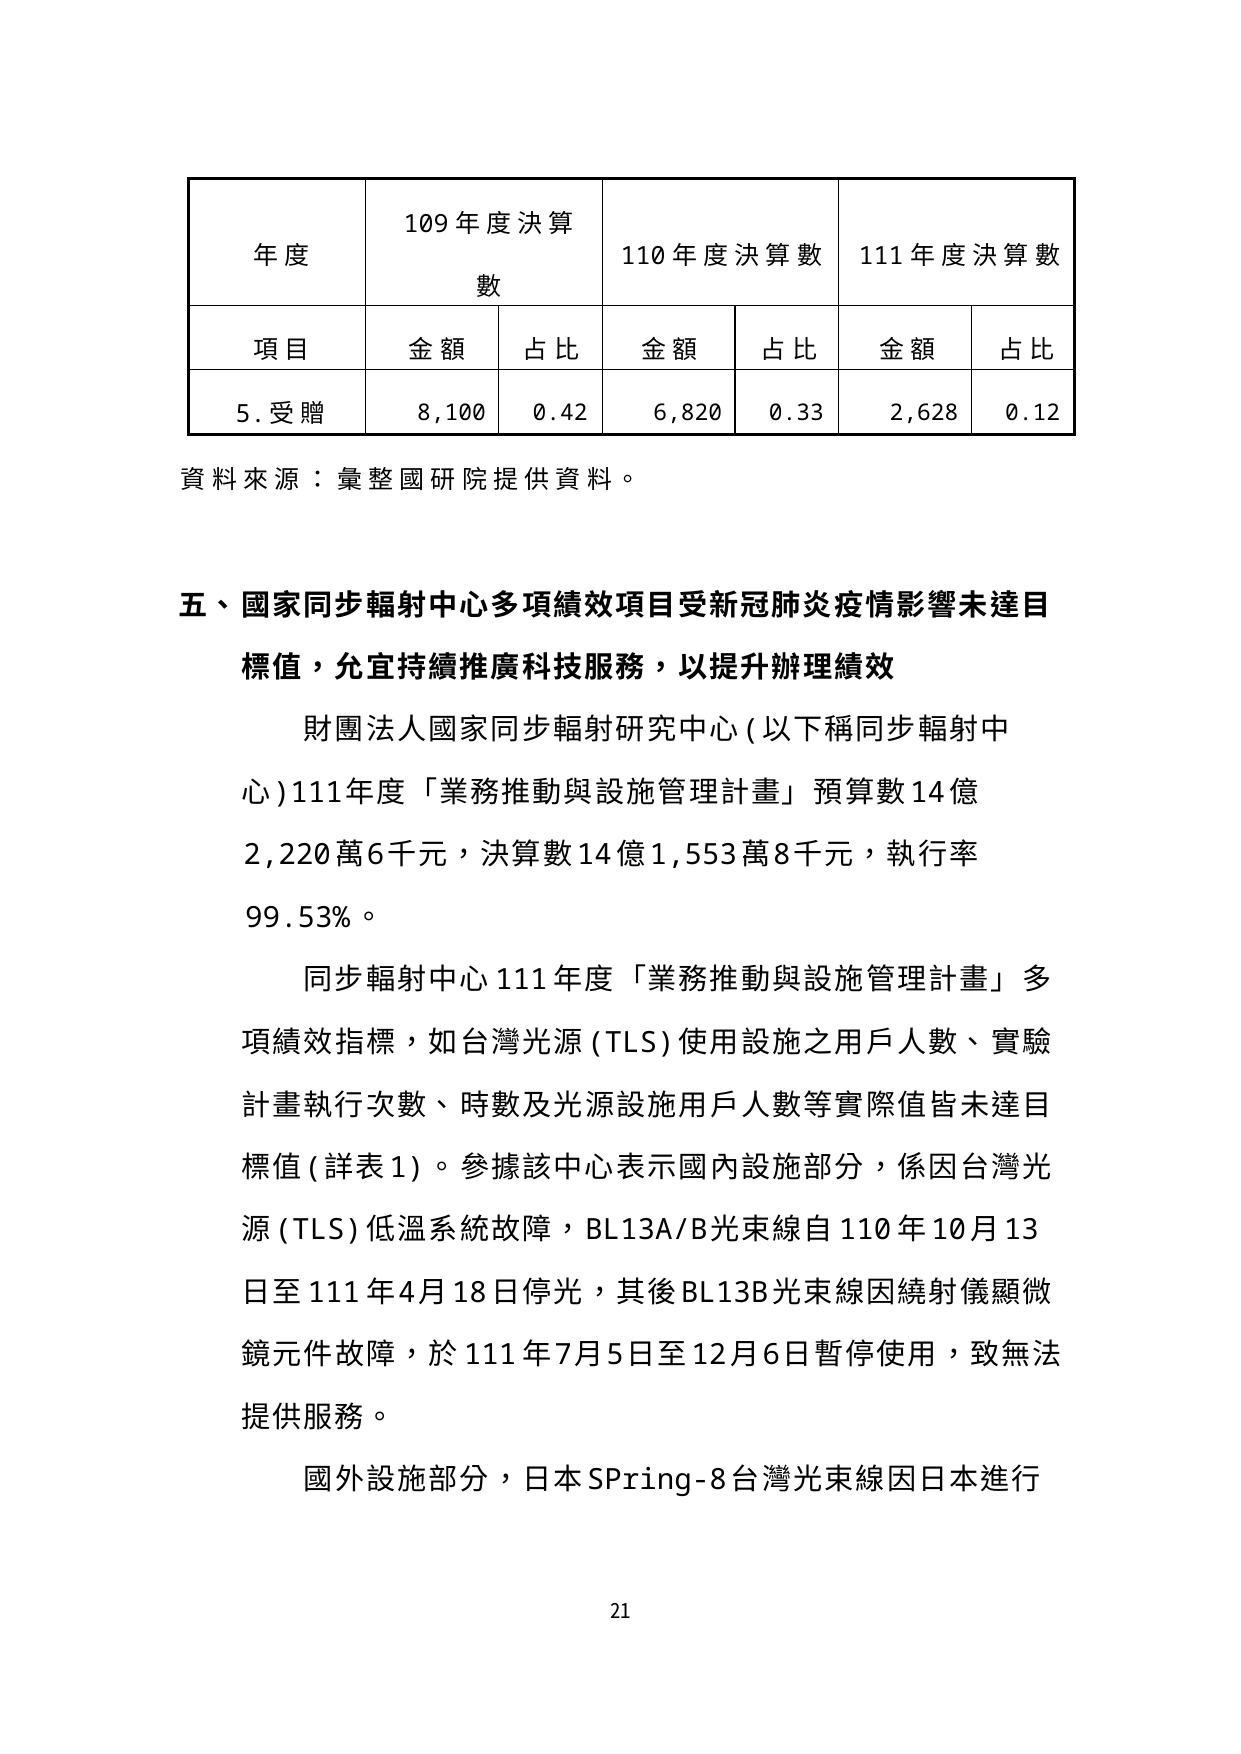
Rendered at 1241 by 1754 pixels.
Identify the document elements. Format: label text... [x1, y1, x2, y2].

table_header 年度 [190, 180, 365, 305]
table_cell 5.受贈 [190, 370, 365, 432]
text 五、國家同步輻射中心多項績效項目受新冠肺炎疫情影響未達目標值，允宜持續推廣科技服務，以提升辦理績效 [177, 561, 1063, 686]
table_cell 8,100 [366, 370, 498, 432]
text 同步輻射中心111年度「業務推動與設施管理計畫」多項績效指標，如台灣光源(TLS)使用設施之用戶人數、實驗計畫執行次數、時數及光源設施用戶人數等實際值皆未達目標值(詳表1)。參據該中心表示國內設施部分，係因台灣光源(TLS)低溫系統故障，BL13A/B光束線自110年10月13日至111年4月18日停光，其後BL13B光束線因繞射儀顯微鏡元件故障，於111年7月5日至12月6日暫停使用，致無法提供服務。 [236, 936, 1063, 1436]
table_cell 6,820 [603, 370, 734, 432]
text 財團法人國家同步輻射研究中心(以下稱同步輻射中心)111年度「業務推動與設施管理計畫」預算數14億2,220萬6千元，決算數14億1,553萬8千元，執行率99.53%。 [236, 686, 1063, 936]
table_cell 0.33 [736, 370, 838, 432]
table_cell 占比 [736, 306, 838, 369]
table_cell 金額 [366, 306, 498, 369]
table_cell 金額 [603, 306, 734, 369]
table_cell 金額 [839, 306, 971, 369]
table_header 111年度決算數 [839, 180, 1073, 305]
table_cell 2,628 [839, 370, 971, 432]
table_cell 0.12 [972, 370, 1073, 432]
text 國外設施部分，日本SPring-8台灣光束線因日本進行邊境管制至111年10月，國境封閉期間用戶無法赴日進行實驗；至於台澳中子設施(冷中子三軸散射儀，以下稱SIKA)，其所屬監管機關ANSTO (Australia’s Nuclear Science and Technology Organization)因新冠肺炎疫情嚴峻，宣布110年禁止國外用戶進入並封閉實驗室，ANSTO並於111年初宣布同年2期(每期6個月)中僅能安排1期進行實驗，其餘時間執行110年度實驗計畫及排程維修之工作任務，爰111年度SIKA運轉維護之績效指標未達目標值。 [236, 1436, 1063, 1498]
table_cell 0.42 [499, 370, 602, 432]
table_header 110年度決算數 [603, 180, 838, 305]
table_cell 占比 [499, 306, 602, 369]
table_cell 項目 [190, 306, 365, 369]
table_cell 占比 [972, 306, 1073, 369]
text 資料來源：彙整國研院提供資料。 [177, 436, 1063, 498]
table_header 109年度決算數 [366, 180, 602, 305]
